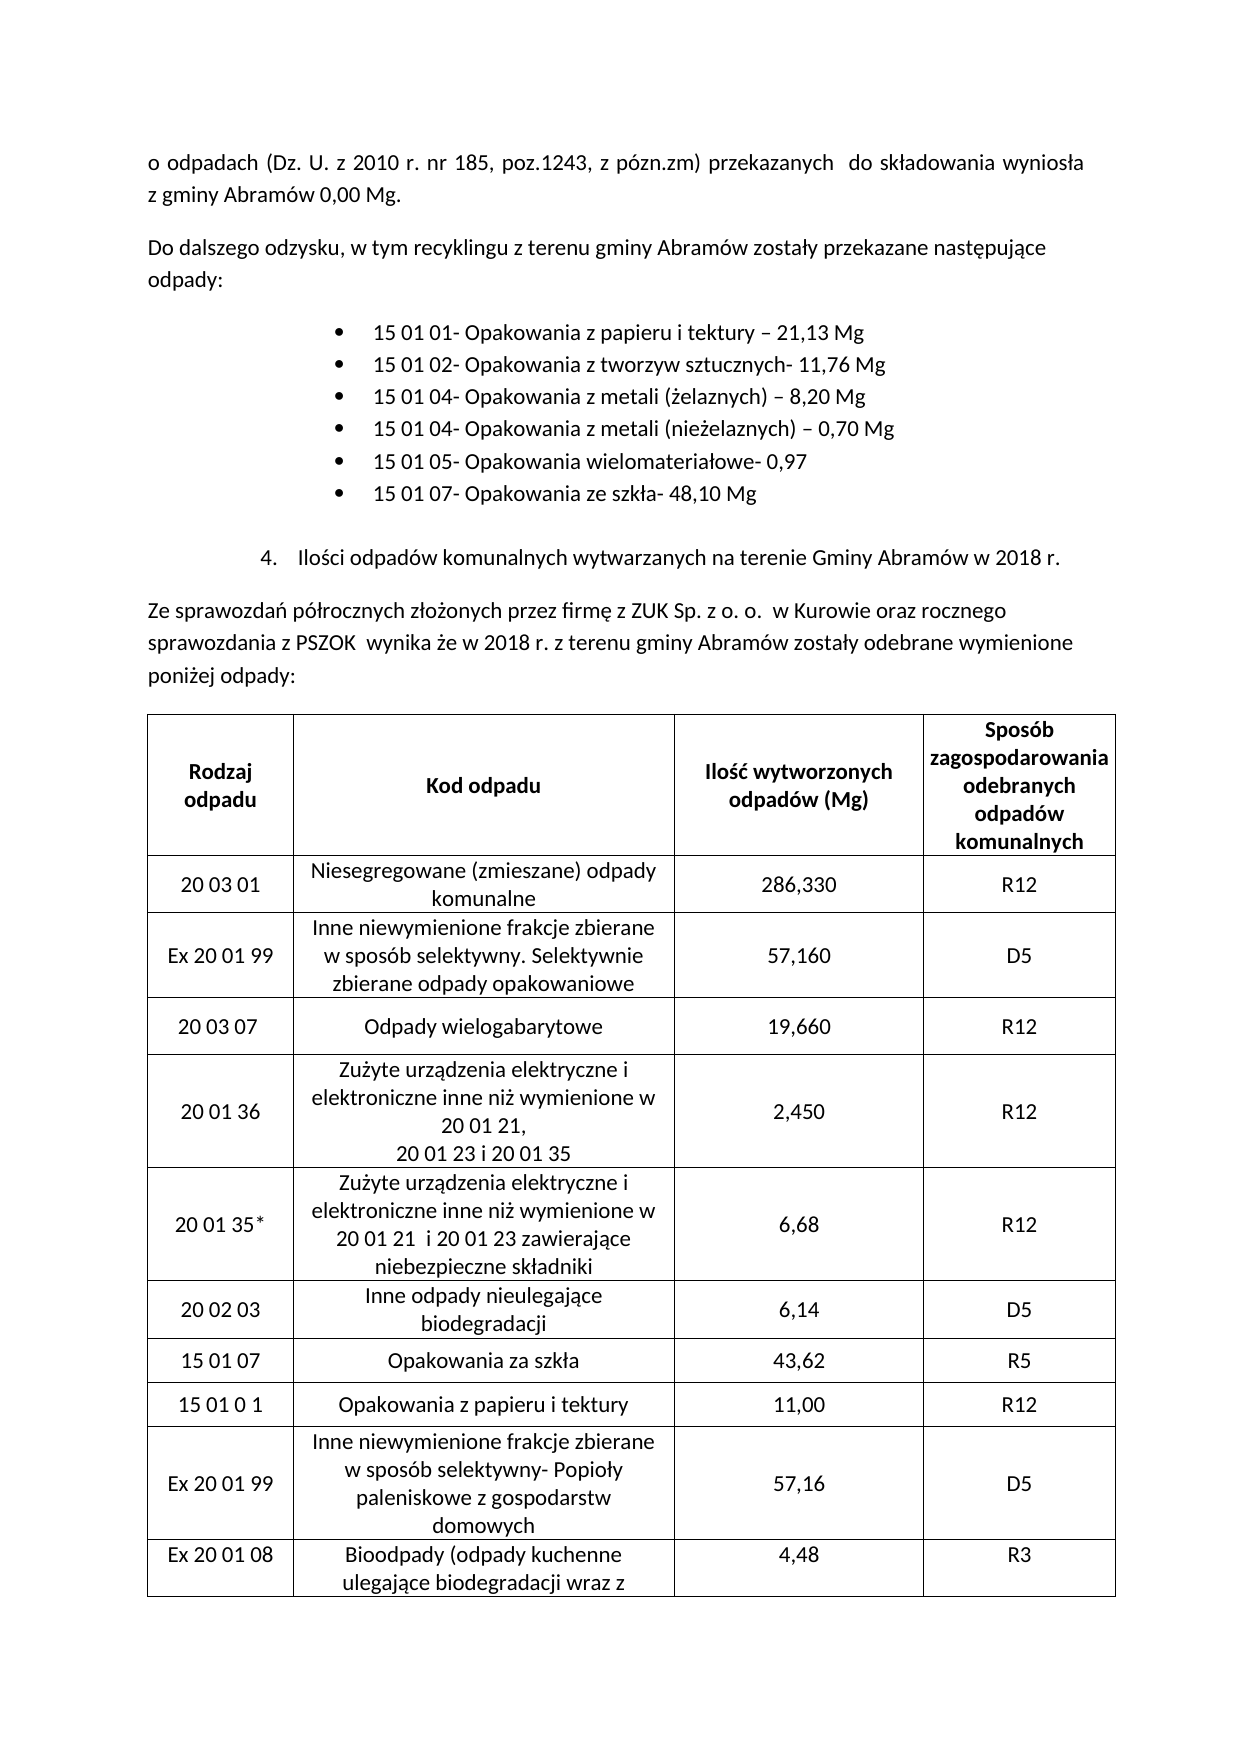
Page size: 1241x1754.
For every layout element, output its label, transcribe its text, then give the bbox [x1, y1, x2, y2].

table_cell R5 [924, 1339, 1115, 1382]
table_cell R12 [924, 998, 1115, 1054]
text Do dalszego odzysku, w tym recyklingu z terenu gminy Abramów zostały przekazane następujące odpady: [148, 233, 1093, 293]
table_cell 4,48 [675, 1540, 923, 1596]
table_cell D5 [924, 1281, 1115, 1337]
list 15 01 02- Opakowania z tworzyw sztucznych- 11,76 Mg [335, 350, 1093, 378]
table_cell 20 02 03 [148, 1281, 293, 1337]
table_cell 57,160 [675, 913, 923, 997]
table_cell Odpady wielogabarytowe [294, 998, 674, 1054]
table_cell Ex 20 01 99 [148, 1427, 293, 1539]
list 15 01 04- Opakowania z metali (żelaznych) – 8,20 Mg [335, 382, 1093, 410]
table_cell 286,330 [675, 856, 923, 912]
table_cell 2,450 [675, 1055, 923, 1167]
table_cell 20 01 36 [148, 1055, 293, 1167]
table_cell 20 03 01 [148, 856, 293, 912]
table_cell Zużyte urządzenia elektryczne i elektroniczne inne niż wymienione w 20 01 21 i 20 01 23 zawierające niebezpieczne składniki [294, 1168, 674, 1280]
table_cell R12 [924, 856, 1115, 912]
table_cell 6,68 [675, 1168, 923, 1280]
list 15 01 07- Opakowania ze szkła- 48,10 Mg [335, 479, 1093, 507]
table_header Ilość wytworzonych odpadów (Mg) [675, 715, 923, 855]
list 15 01 01- Opakowania z papieru i tektury – 21,13 Mg [335, 318, 1093, 346]
table_cell Ex 20 01 08 [148, 1540, 293, 1596]
table_cell Zużyte urządzenia elektryczne i elektroniczne inne niż wymienione w 20 01 21, 20 01 23 i 20 01 35 [294, 1055, 674, 1167]
table_cell 20 01 35* [148, 1168, 293, 1280]
table_cell R12 [924, 1168, 1115, 1280]
table_cell D5 [924, 1427, 1115, 1539]
table_cell 15 01 07 [148, 1339, 293, 1382]
table_cell 43,62 [675, 1339, 923, 1382]
table_cell Opakowania z papieru i tektury [294, 1383, 674, 1426]
table_cell 15 01 0 1 [148, 1383, 293, 1426]
list 15 01 05- Opakowania wielomateriałowe- 0,97 [335, 447, 1093, 475]
table_cell Niesegregowane (zmieszane) odpady komunalne [294, 856, 674, 912]
list 15 01 04- Opakowania z metali (nieżelaznych) – 0,70 Mg [335, 414, 1093, 443]
table_cell 20 03 07 [148, 998, 293, 1054]
table_cell Ex 20 01 99 [148, 913, 293, 997]
table_cell 19,660 [675, 998, 923, 1054]
table_cell 11,00 [675, 1383, 923, 1426]
list Ilości odpadów komunalnych wytwarzanych na terenie Gminy Abramów w 2018 r. [260, 543, 1093, 571]
table_cell Inne niewymienione frakcje zbierane w sposób selektywny. Selektywnie zbierane odpady opakowaniowe [294, 913, 674, 997]
table_cell D5 [924, 913, 1115, 997]
table_cell R12 [924, 1383, 1115, 1426]
table_cell Bioodpady (odpady kuchenne ulegające biodegradacji wraz z [294, 1540, 674, 1596]
table_header Sposób zagospodarowania odebranych odpadów komunalnych [924, 715, 1115, 855]
table_header Kod odpadu [294, 715, 674, 855]
text o odpadach (Dz. U. z 2010 r. nr 185, poz.1243, z pózn.zm) przekazanych do składowania wyniosła z gminy Abramów 0,00 Mg. [148, 148, 1093, 208]
table_cell R3 [924, 1540, 1115, 1596]
table_cell Opakowania za szkła [294, 1339, 674, 1382]
table_cell Inne odpady nieulegające biodegradacji [294, 1281, 674, 1337]
table_cell 6,14 [675, 1281, 923, 1337]
table_header Rodzaj odpadu [148, 715, 293, 855]
table_cell R12 [924, 1055, 1115, 1167]
table_cell 57,16 [675, 1427, 923, 1539]
text Ze sprawozdań półrocznych złożonych przez firmę z ZUK Sp. z o. o. w Kurowie oraz rocznego sprawozdania z PSZOK wynika że w 2018 r. z terenu gminy Abramów zostały odebrane wymienione poniżej odpady: [148, 596, 1093, 689]
table_cell Inne niewymienione frakcje zbierane w sposób selektywny- Popioły paleniskowe z gospodarstw domowych [294, 1427, 674, 1539]
